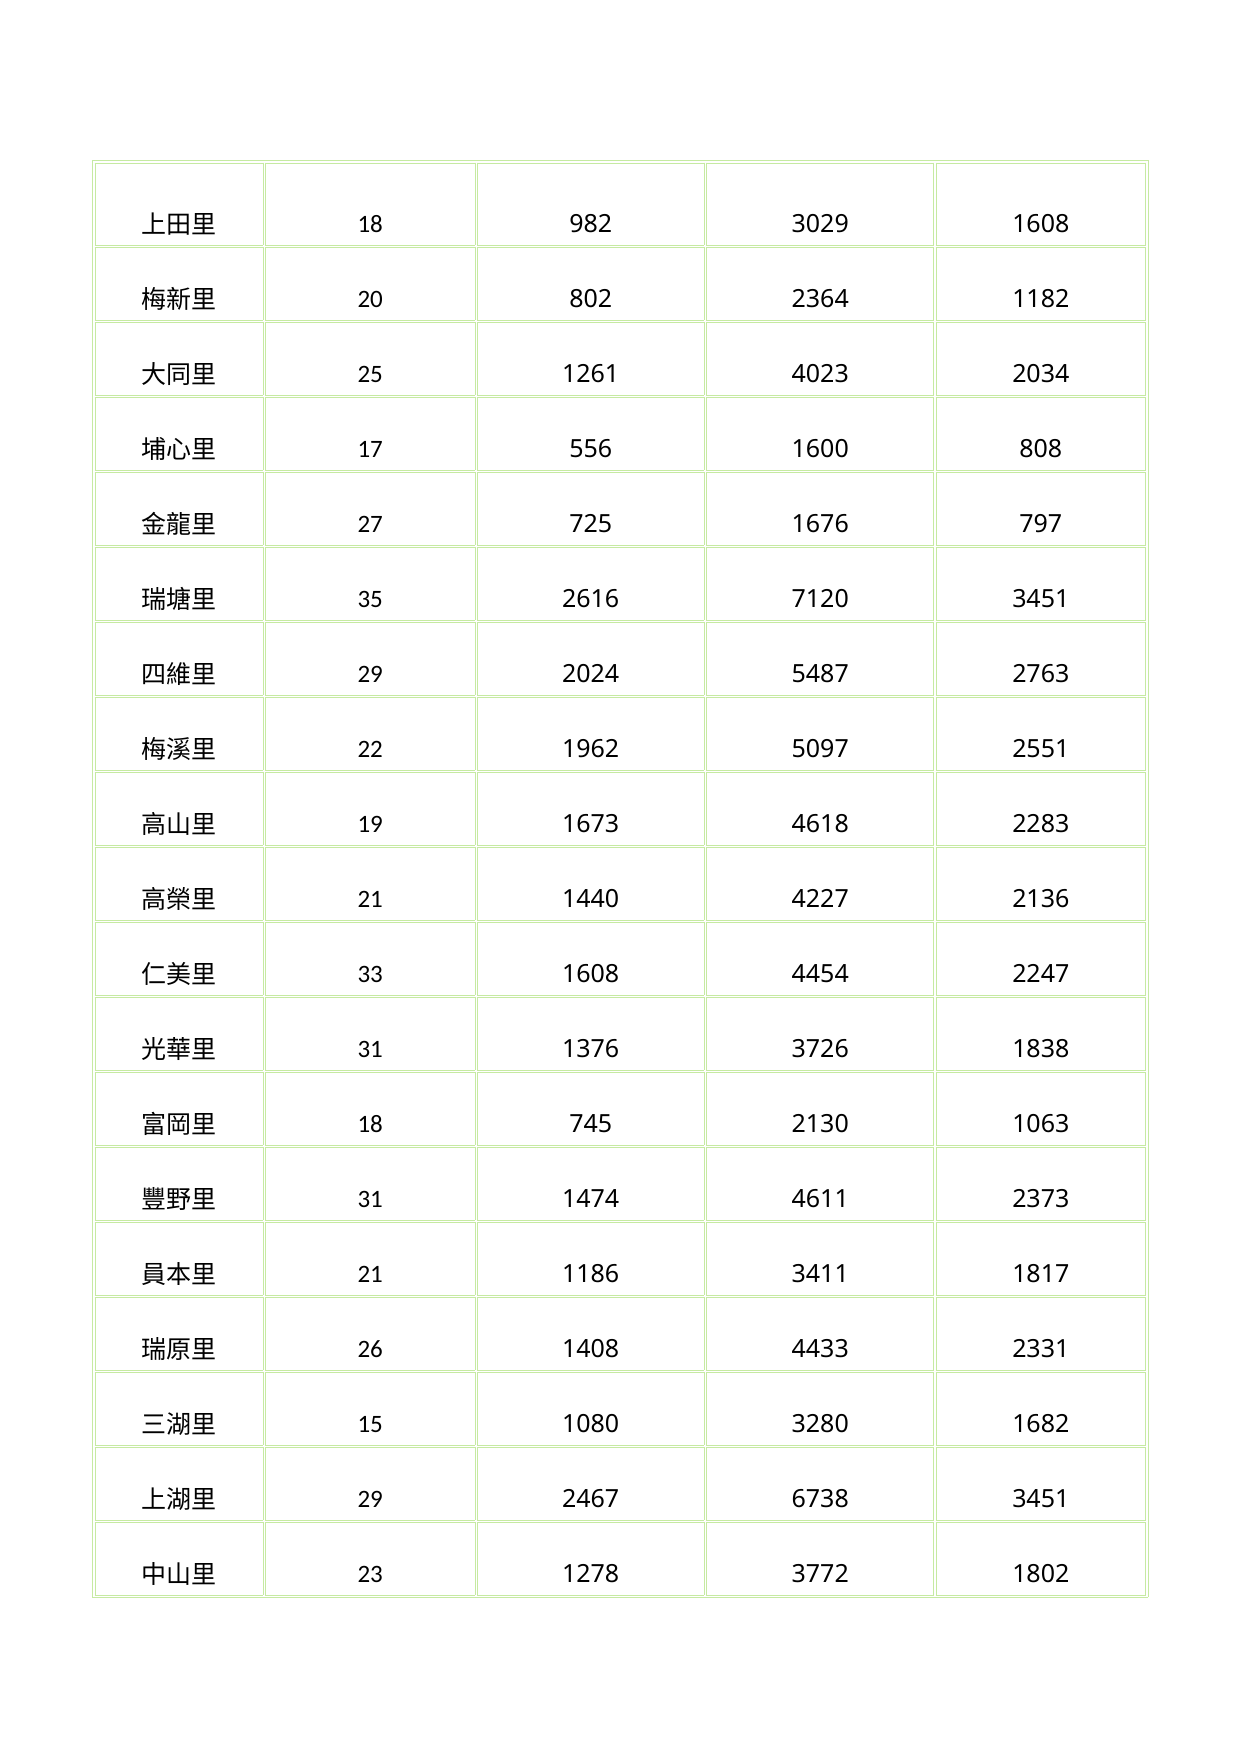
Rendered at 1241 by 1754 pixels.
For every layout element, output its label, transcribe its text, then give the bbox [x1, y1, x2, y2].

table_cell 1261 [478, 323, 704, 395]
table_cell 4227 [707, 848, 933, 920]
table_cell 2373 [937, 1148, 1145, 1220]
table_cell 18 [266, 164, 475, 245]
table_cell 2551 [937, 698, 1145, 770]
table_cell 2136 [937, 848, 1145, 920]
table_cell 3726 [707, 998, 933, 1070]
table_cell 2467 [478, 1448, 704, 1520]
table_cell 梅溪里 [96, 698, 263, 770]
table_cell 2283 [937, 773, 1145, 845]
table_cell 上田里 [96, 164, 263, 245]
table_cell 4611 [707, 1148, 933, 1220]
table_cell 仁美里 [96, 923, 263, 995]
table_cell 556 [478, 398, 704, 470]
table_cell 2034 [937, 323, 1145, 395]
table_cell 1802 [937, 1523, 1145, 1595]
table_cell 豐野里 [96, 1148, 263, 1220]
table_cell 1817 [937, 1223, 1145, 1295]
table_cell 2024 [478, 623, 704, 695]
table_cell 35 [266, 548, 475, 620]
table_cell 4454 [707, 923, 933, 995]
table_cell 1376 [478, 998, 704, 1070]
table_cell 2130 [707, 1073, 933, 1145]
table_cell 808 [937, 398, 1145, 470]
table_cell 2763 [937, 623, 1145, 695]
table_cell 26 [266, 1298, 475, 1370]
table_cell 2331 [937, 1298, 1145, 1370]
table_cell 2364 [707, 248, 933, 320]
table_cell 1474 [478, 1148, 704, 1220]
table_cell 3411 [707, 1223, 933, 1295]
table_cell 21 [266, 848, 475, 920]
table_cell 1408 [478, 1298, 704, 1370]
table_cell 高榮里 [96, 848, 263, 920]
table_cell 富岡里 [96, 1073, 263, 1145]
table_cell 29 [266, 1448, 475, 1520]
table_cell 5487 [707, 623, 933, 695]
table_cell 1186 [478, 1223, 704, 1295]
table_cell 745 [478, 1073, 704, 1145]
table_cell 2616 [478, 548, 704, 620]
table_cell 20 [266, 248, 475, 320]
table_cell 瑞原里 [96, 1298, 263, 1370]
table_cell 22 [266, 698, 475, 770]
table_cell 797 [937, 473, 1145, 545]
table_cell 5097 [707, 698, 933, 770]
table_cell 1838 [937, 998, 1145, 1070]
table_cell 1673 [478, 773, 704, 845]
table_cell 23 [266, 1523, 475, 1595]
table_cell 高山里 [96, 773, 263, 845]
table_cell 6738 [707, 1448, 933, 1520]
table_cell 3451 [937, 548, 1145, 620]
table_cell 15 [266, 1373, 475, 1445]
table_cell 3029 [707, 164, 933, 245]
table_cell 25 [266, 323, 475, 395]
table_cell 大同里 [96, 323, 263, 395]
table_cell 1182 [937, 248, 1145, 320]
table_cell 21 [266, 1223, 475, 1295]
table_cell 1962 [478, 698, 704, 770]
table_cell 埔心里 [96, 398, 263, 470]
table_cell 四維里 [96, 623, 263, 695]
table_cell 光華里 [96, 998, 263, 1070]
table_cell 三湖里 [96, 1373, 263, 1445]
table_cell 金龍里 [96, 473, 263, 545]
table_cell 1440 [478, 848, 704, 920]
table_cell 27 [266, 473, 475, 545]
table_cell 31 [266, 998, 475, 1070]
table_cell 7120 [707, 548, 933, 620]
table_cell 3451 [937, 1448, 1145, 1520]
table_cell 17 [266, 398, 475, 470]
table_cell 梅新里 [96, 248, 263, 320]
table_cell 4433 [707, 1298, 933, 1370]
table_cell 員本里 [96, 1223, 263, 1295]
table_cell 3772 [707, 1523, 933, 1595]
table_cell 19 [266, 773, 475, 845]
table_cell 1676 [707, 473, 933, 545]
table_cell 3280 [707, 1373, 933, 1445]
table_cell 1278 [478, 1523, 704, 1595]
table_cell 18 [266, 1073, 475, 1145]
table_cell 31 [266, 1148, 475, 1220]
table_cell 1063 [937, 1073, 1145, 1145]
table_cell 725 [478, 473, 704, 545]
table_cell 982 [478, 164, 704, 245]
table_cell 29 [266, 623, 475, 695]
table_cell 4618 [707, 773, 933, 845]
table_cell 1608 [937, 164, 1145, 245]
table_cell 1600 [707, 398, 933, 470]
table_cell 33 [266, 923, 475, 995]
table_cell 1682 [937, 1373, 1145, 1445]
table_cell 1608 [478, 923, 704, 995]
table_cell 瑞塘里 [96, 548, 263, 620]
table_header [86, 123, 1154, 1600]
table_cell 中山里 [96, 1523, 263, 1595]
table_cell 2247 [937, 923, 1145, 995]
table_cell 4023 [707, 323, 933, 395]
table_cell 1080 [478, 1373, 704, 1445]
table_cell 802 [478, 248, 704, 320]
table_cell 上湖里 [96, 1448, 263, 1520]
